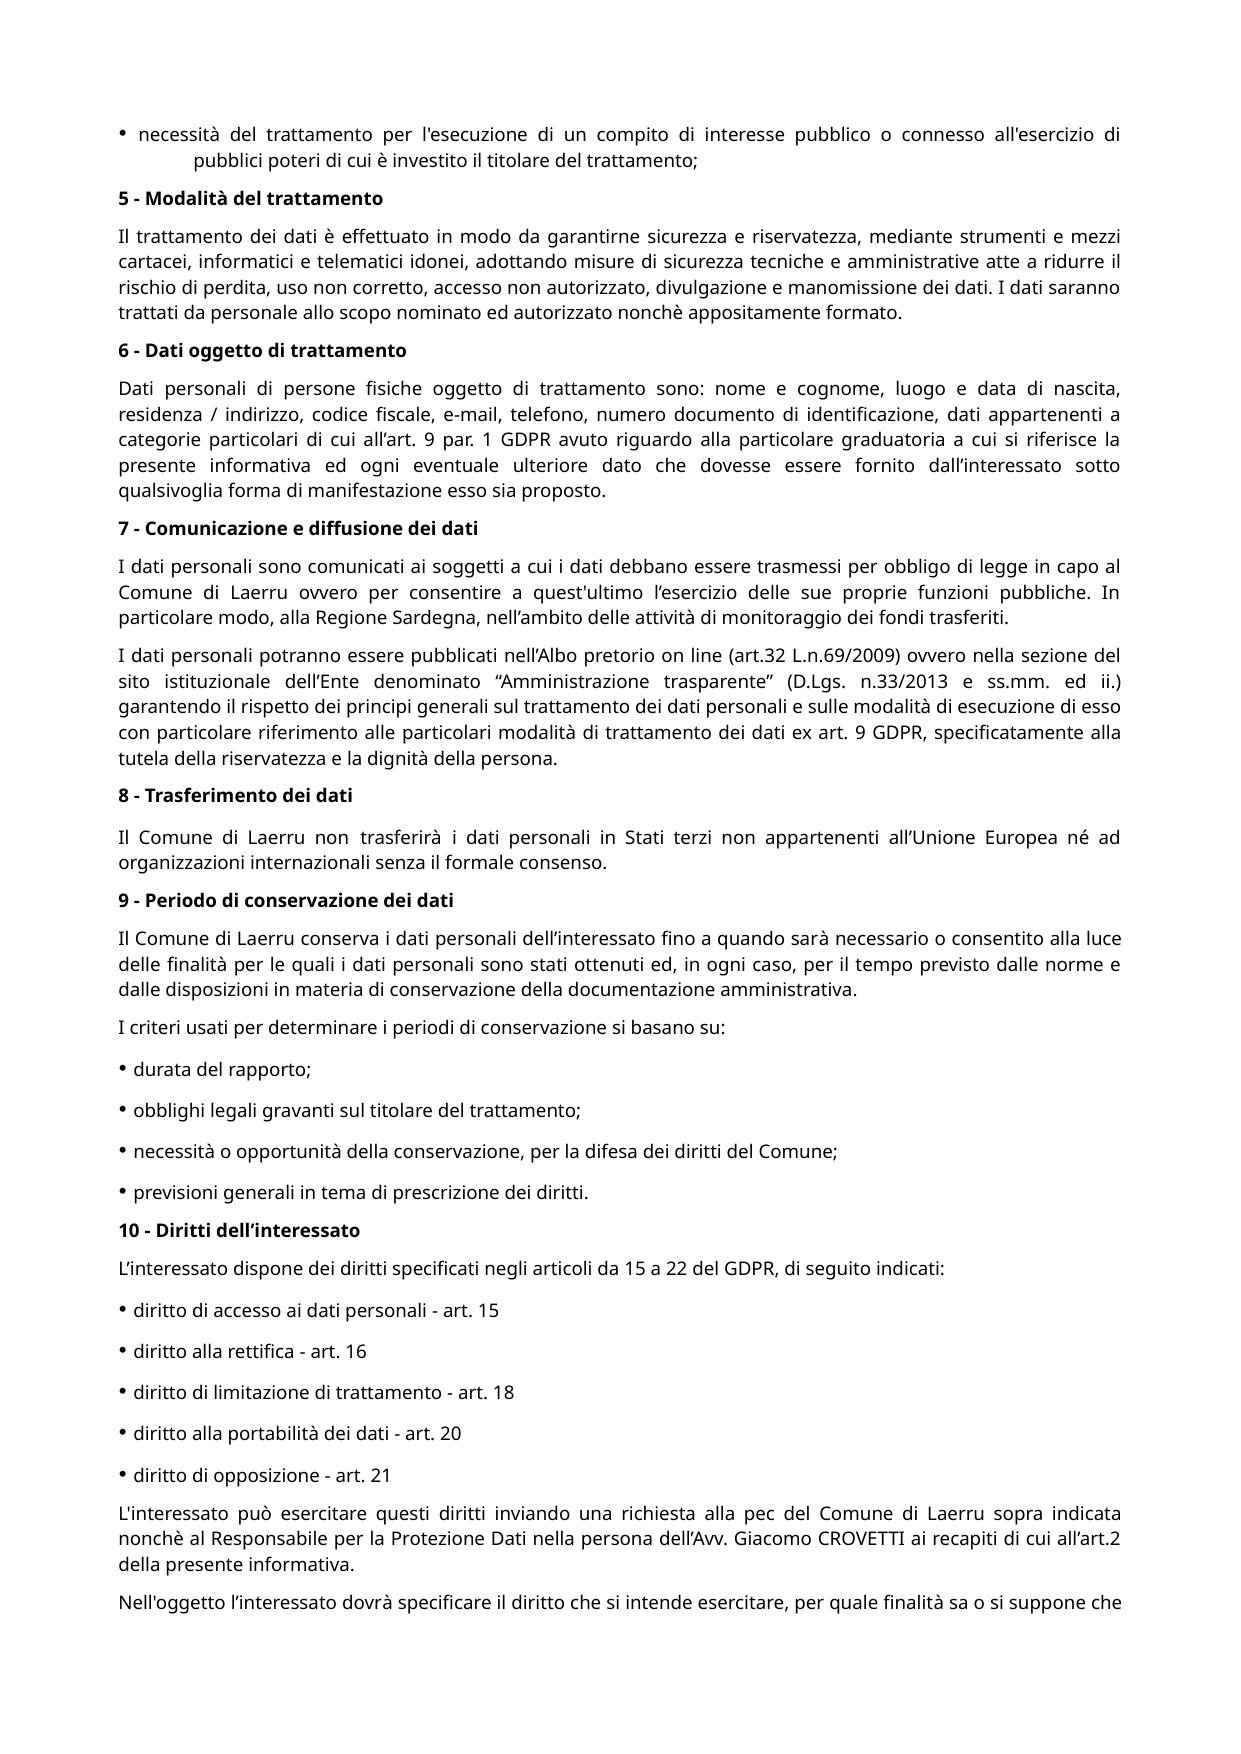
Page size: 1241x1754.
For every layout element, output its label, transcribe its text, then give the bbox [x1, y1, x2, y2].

text • diritto alla rettifica - art. 16 [118, 1335, 1122, 1364]
text 6 - Dati oggetto di trattamento [118, 337, 1122, 363]
text • necessità o opportunità della conservazione, per la difesa dei diritti del Comune; [118, 1135, 1122, 1164]
text I dati personali sono comunicati ai soggetti a cui i dati debbano essere trasmessi per obbligo di legge in capo al Comune di Laerru ovvero per consentire a quest'ultimo l’esercizio delle sue proprie funzioni pubbliche. In particolare modo, alla Regione Sardegna, nell’ambito delle attività di monitoraggio dei fondi trasferiti. [118, 554, 1122, 630]
text I criteri usati per determinare i periodi di conservazione si basano su: [118, 1015, 1122, 1040]
text Dati personali di persone fisiche oggetto di trattamento sono: nome e cognome, luogo e data di nascita, residenza / indirizzo, codice fiscale, e-mail, telefono, numero documento di identificazione, dati appartenenti a categorie particolari di cui all’art. 9 par. 1 GDPR avuto riguardo alla particolare graduatoria a cui si riferisce la presente informativa ed ogni eventuale ulteriore dato che dovesse essere fornito dall’interessato sotto qualsivoglia forma di manifestazione esso sia proposto. [118, 376, 1122, 503]
text Il Comune di Laerru conserva i dati personali dell’interessato fino a quando sarà necessario o consentito alla luce delle finalità per le quali i dati personali sono stati ottenuti ed, in ogni caso, per il tempo previsto dalle norme e dalle disposizioni in materia di conservazione della documentazione amministrativa. [118, 926, 1122, 1002]
text Il trattamento dei dati è effettuato in modo da garantirne sicurezza e riservatezza, mediante strumenti e mezzi cartacei, informatici e telematici idonei, adottando misure di sicurezza tecniche e amministrative atte a ridurre il rischio di perdita, uso non corretto, accesso non autorizzato, divulgazione e manomissione dei dati. I dati saranno trattati da personale allo scopo nominato ed autorizzato nonchè appositamente formato. [118, 223, 1122, 325]
text • obblighi legali gravanti sul titolare del trattamento; [118, 1094, 1122, 1123]
text L'interessato può esercitare questi diritti inviando una richiesta alla pec del Comune di Laerru sopra indicata nonchè al Responsabile per la Protezione Dati nella persona dell’Avv. Giacomo CROVETTI ai recapiti di cui all’art.2 della presente informativa. [118, 1500, 1122, 1577]
text • diritto di limitazione di trattamento - art. 18 [118, 1376, 1122, 1405]
text 8 - Trasferimento dei dati [118, 783, 1122, 808]
text • diritto di accesso ai dati personali - art. 15 [118, 1294, 1122, 1322]
text Nell'oggetto l’interessato dovrà specificare il diritto che si intende esercitare, per quale finalità sa o si suppone che [118, 1589, 1122, 1614]
text • diritto di opposizione - art. 21 [118, 1459, 1122, 1487]
text • diritto alla portabilità dei dati - art. 20 [118, 1417, 1122, 1446]
text 10 - Diritti dell’interessato [118, 1218, 1122, 1243]
text • necessità del trattamento per l'esecuzione di un compito di interesse pubblico o connesso all'esercizio di pubblici poteri di cui è investito il titolare del trattamento; [118, 118, 1122, 172]
text 9 - Periodo di conservazione dei dati [118, 888, 1122, 913]
text Il Comune di Laerru non trasferirà i dati personali in Stati terzi non appartenenti all’Unione Europea né ad organizzazioni internazionali senza il formale consenso. [118, 821, 1122, 875]
text I dati personali potranno essere pubblicati nell’Albo pretorio on line (art.32 L.n.69/2009) ovvero nella sezione del sito istituzionale dell’Ente denominato “Amministrazione trasparente” (D.Lgs. n.33/2013 e ss.mm. ed ii.) garantendo il rispetto dei principi generali sul trattamento dei dati personali e sulle modalità di esecuzione di esso con particolare riferimento alle particolari modalità di trattamento dei dati ex art. 9 GDPR, specificatamente alla tutela della riservatezza e la dignità della persona. [118, 643, 1122, 770]
text L’interessato dispone dei diritti specificati negli articoli da 15 a 22 del GDPR, di seguito indicati: [118, 1256, 1122, 1281]
text • durata del rapporto; [118, 1053, 1122, 1081]
text • previsioni generali in tema di prescrizione dei diritti. [118, 1176, 1122, 1205]
text 5 - Modalità del trattamento [118, 185, 1122, 210]
text 7 - Comunicazione e diffusione dei dati [118, 516, 1122, 541]
